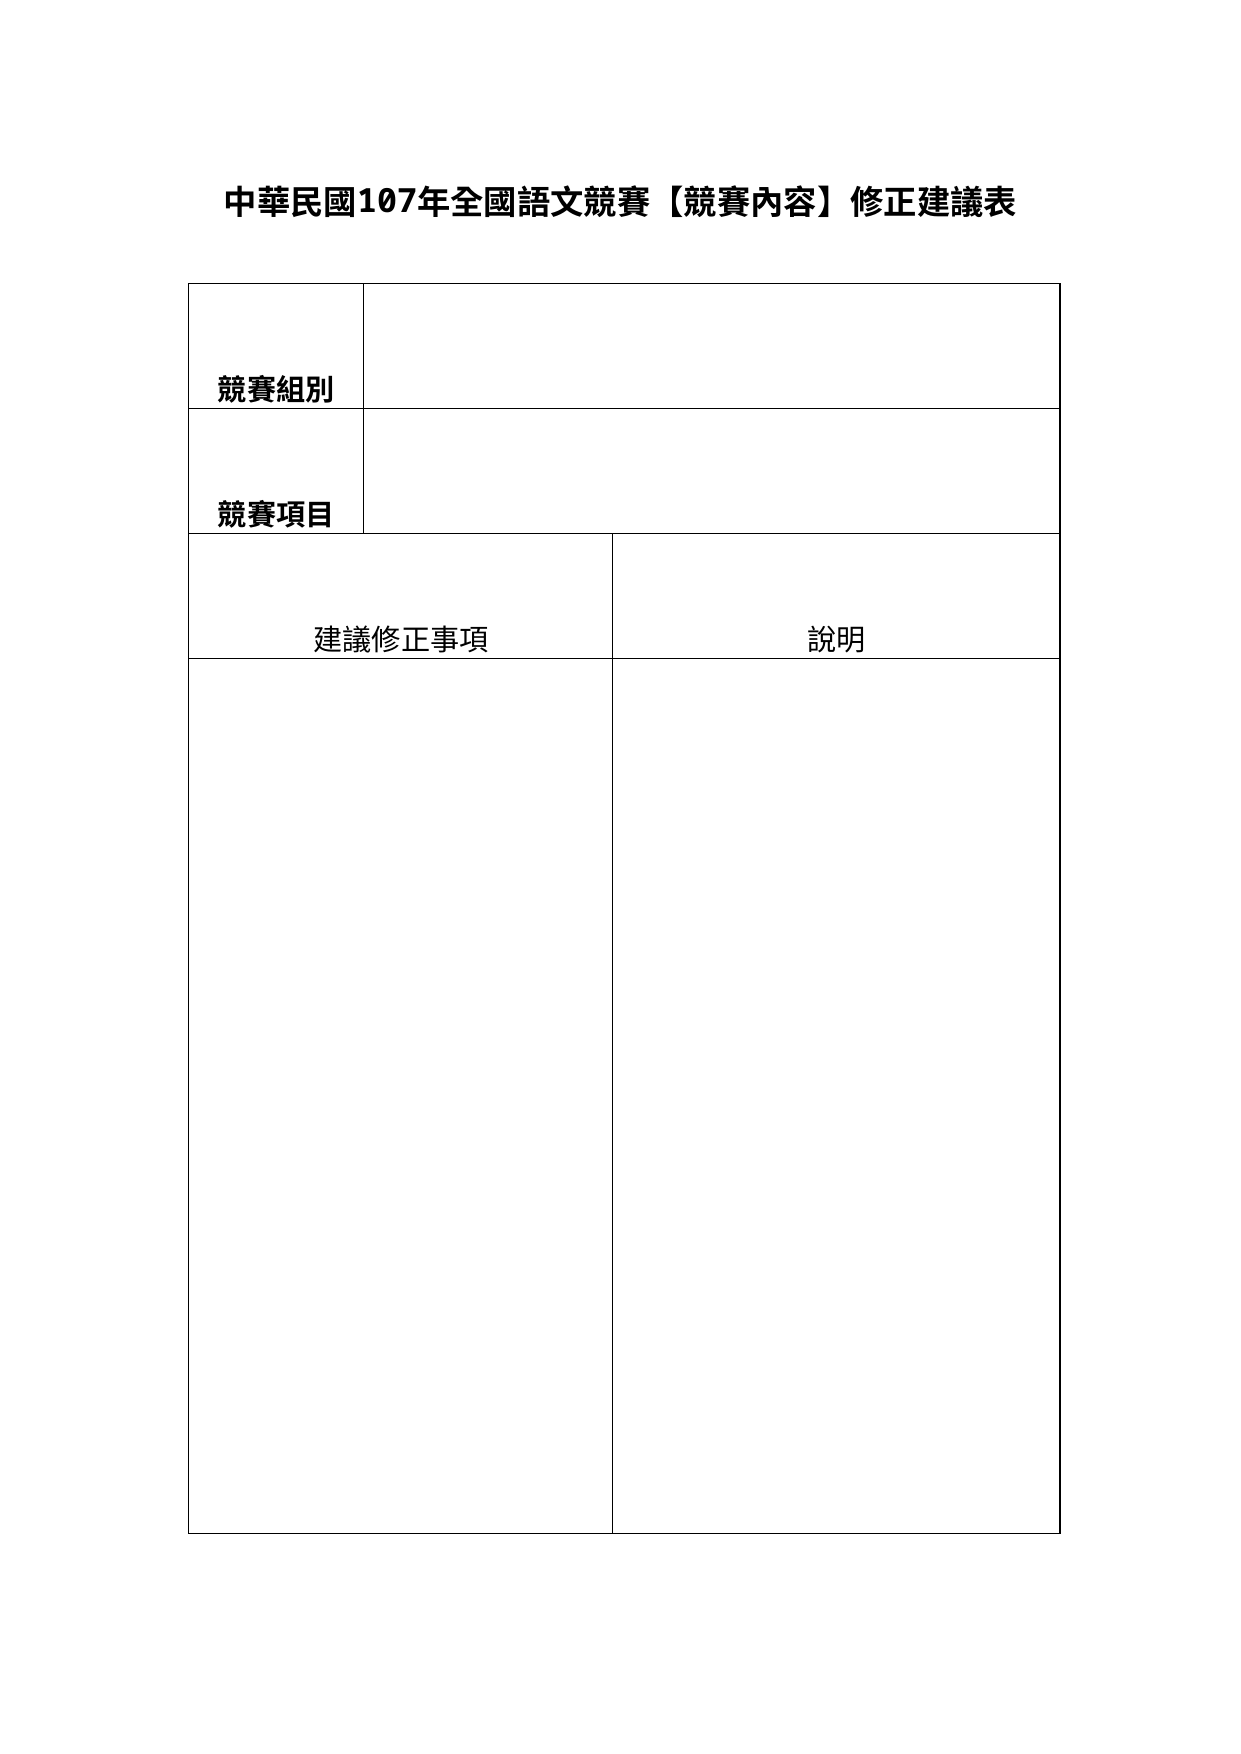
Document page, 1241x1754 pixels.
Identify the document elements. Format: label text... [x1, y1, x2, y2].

table_cell [364, 409, 1059, 533]
table_cell 競賽項目 [189, 409, 363, 533]
text 中華民國107年全國語文競賽【競賽內容】修正建議表 [189, 158, 1051, 221]
table_header [364, 284, 1059, 408]
table_cell 建議修正事項 [189, 534, 612, 658]
table_cell [189, 659, 612, 1533]
table_cell 說明 [613, 534, 1059, 658]
table_header 競賽組別 [189, 284, 363, 408]
table_cell [613, 659, 1059, 1533]
